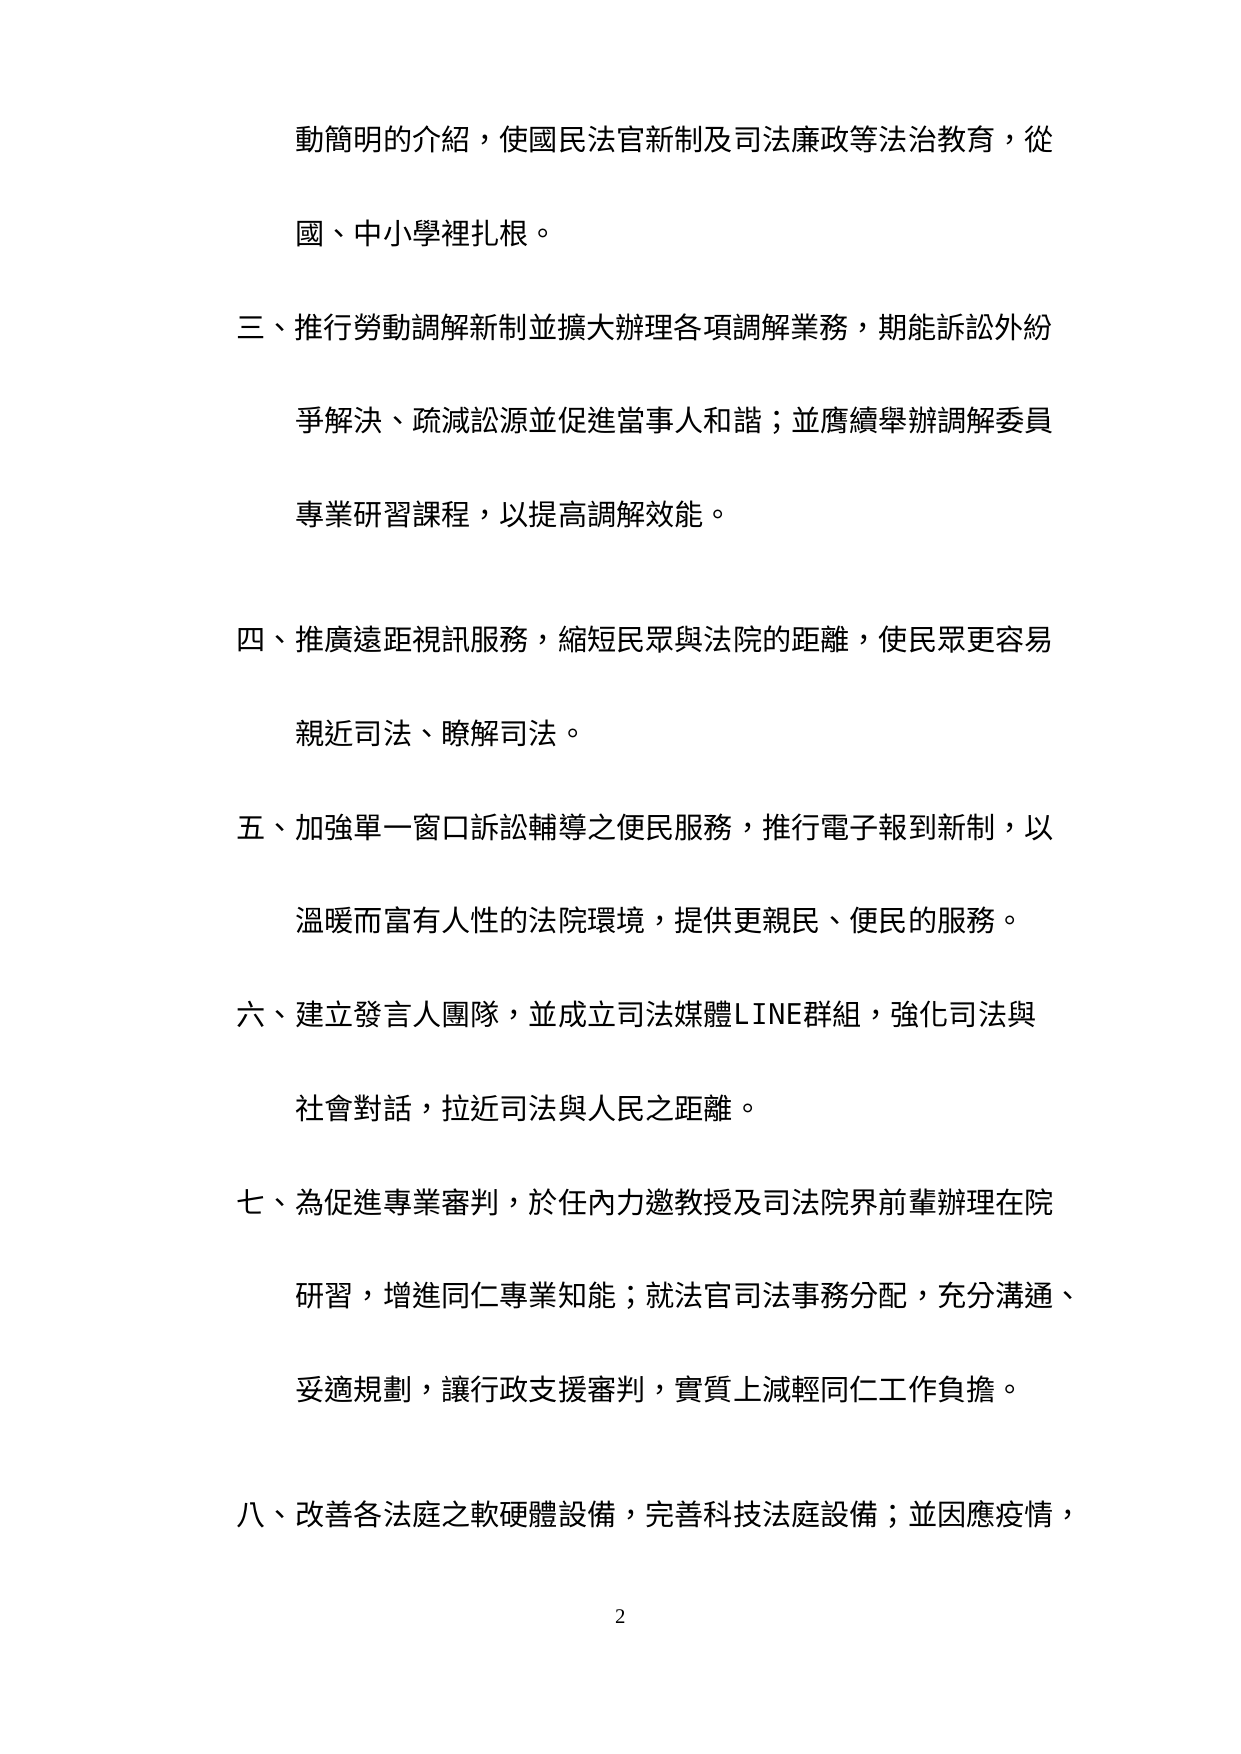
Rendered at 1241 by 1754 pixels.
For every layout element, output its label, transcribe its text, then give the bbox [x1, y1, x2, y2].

text 四、 推廣遠距視訊服務，縮短民眾與法院的距離，使民眾更容易親近司法、瞭解司法。 [236, 596, 1063, 752]
text 動簡明的介紹，使國民法官新制及司法廉政等法治教育，從國、中小學裡扎根。 [236, 96, 1063, 252]
text 六、 建立發言人團隊，並成立司法媒體LINE群組，強化司法與社會對話，拉近司法與人民之距離。 [236, 971, 1063, 1127]
text 五、 加強單一窗口訴訟輔導之便民服務，推行電子報到新制，以溫暖而富有人性的法院環境，提供更親民、便民的服務。 [236, 784, 1063, 940]
text 七、 為促進專業審判，於任內力邀教授及司法院界前輩辦理在院研習，增進同仁專業知能；就法官司法事務分配，充分溝通、妥適規劃，讓行政支援審判，實質上減輕同仁工作負擔。 [236, 1159, 1063, 1409]
text 八、 改善各法庭之軟硬體設備，完善科技法庭設備；並因應疫情，擴大視訊遠距開庭及電子卷證運用，保障民眾與機關安全並落實司法E化。 [236, 1471, 1063, 1534]
text 三、推行勞動調解新制並擴大辦理各項調解業務，期能訴訟外紛爭解決、疏減訟源並促進當事人和諧；並膺續舉辦調解委員專業研習課程，以提高調解效能。 [236, 284, 1063, 534]
